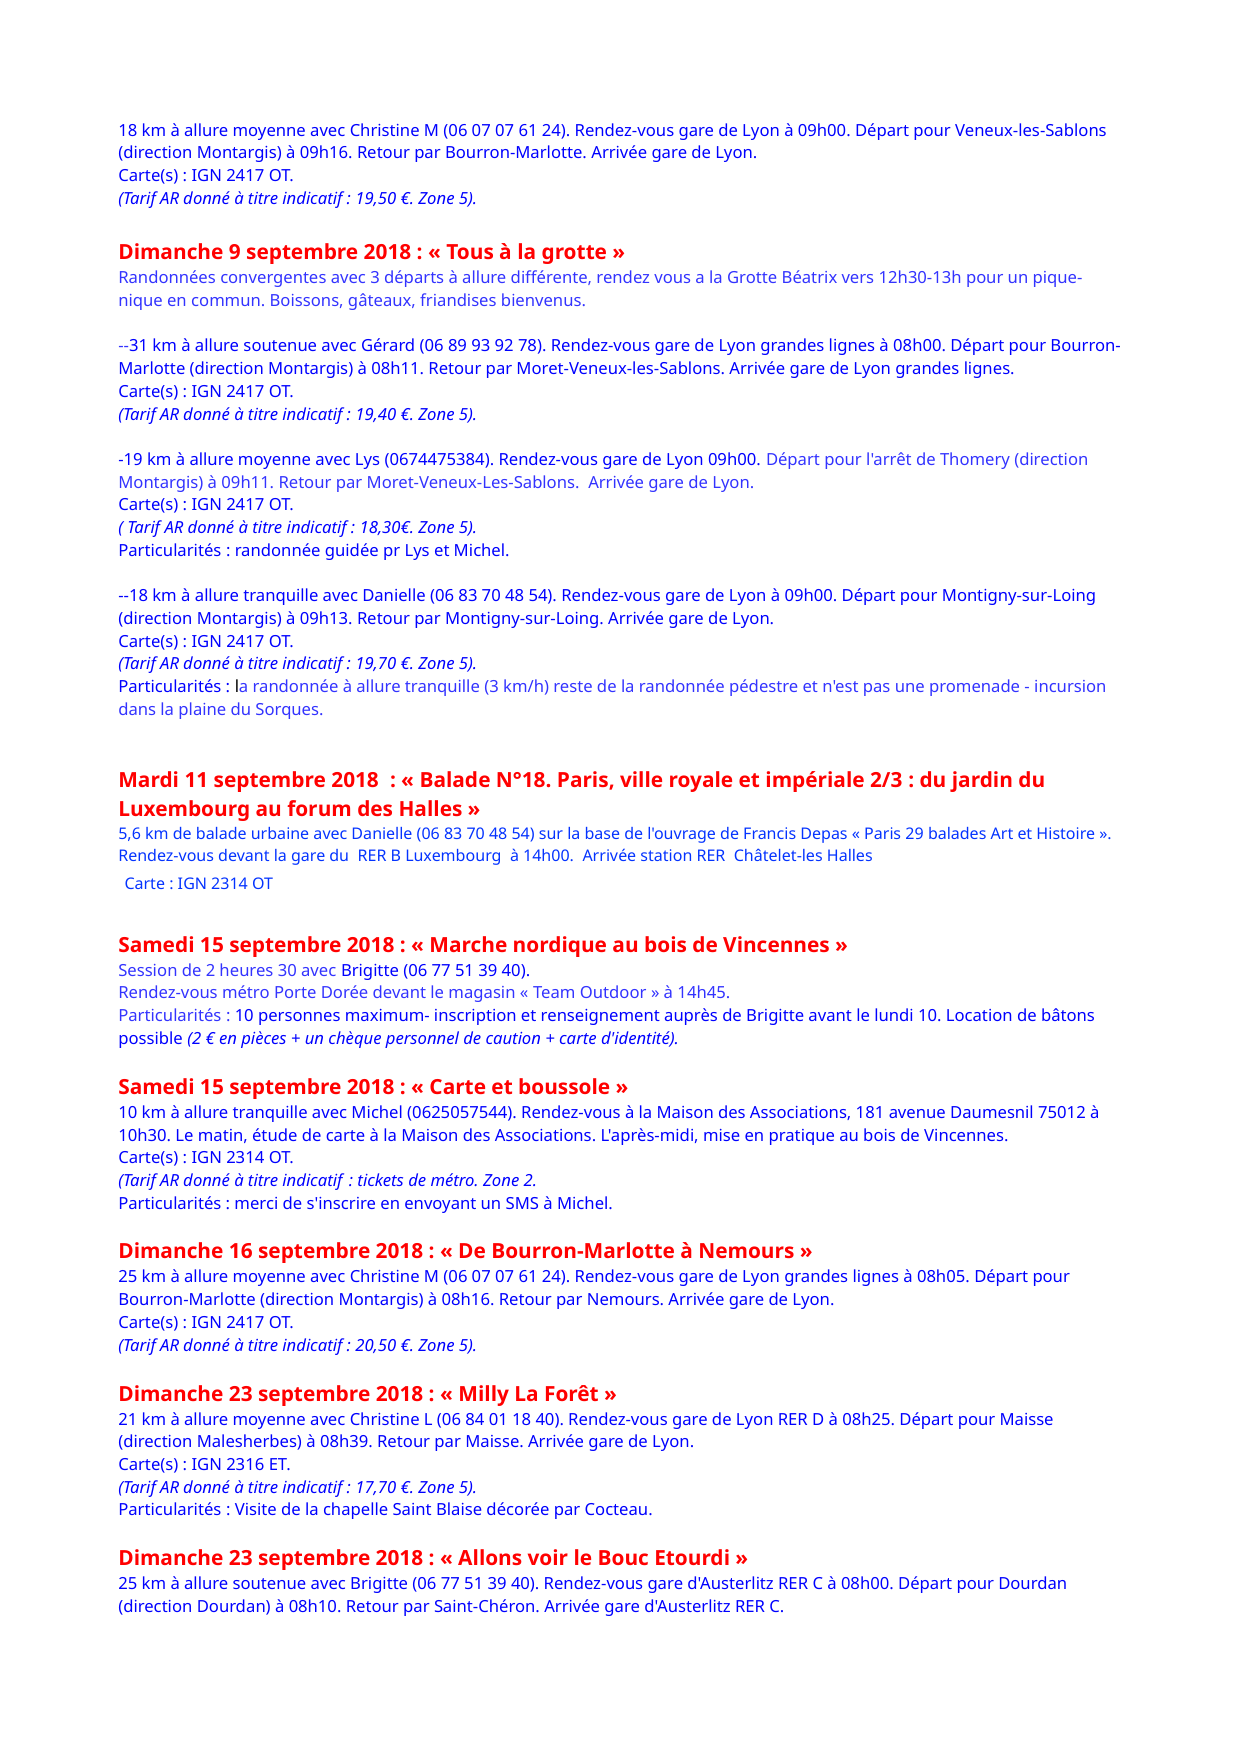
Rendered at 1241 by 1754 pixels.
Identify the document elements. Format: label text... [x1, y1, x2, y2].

text ( Tarif AR donné à titre indicatif : 18,30€. Zone 5). [118, 516, 1122, 538]
text Particularités : Visite de la chapelle Saint Blaise décorée par Cocteau. [118, 1498, 1122, 1521]
text Samedi 15 septembre 2018 : « Marche nordique au bois de Vincennes » [118, 930, 1122, 958]
text Particularités : 10 personnes maximum- inscription et renseignement auprès de Brigitte avant le lundi 10. Location de bâtons possible (2 € en pièces + un chèque personnel de caution + carte d'identité). [118, 1004, 1122, 1049]
text Carte(s) : IGN 2417 OT. [118, 379, 1122, 402]
text --31 km à allure soutenue avec Gérard (06 89 93 92 78). Rendez-vous gare de Lyon grandes lignes à 08h00. Départ pour Bourron-Marlotte (direction Montargis) à 08h11. Retour par Moret-Veneux-les-Sablons. Arrivée gare de Lyon grandes lignes. [118, 334, 1122, 379]
text (Tarif AR donné à titre indicatif : 20,50 €. Zone 5). [118, 1333, 1122, 1356]
text 18 km à allure moyenne avec Christine M (06 07 07 61 24). Rendez-vous gare de Lyon à 09h00. Départ pour Veneux-les-Sablons (direction Montargis) à 09h16. Retour par Bourron-Marlotte. Arrivée gare de Lyon. [118, 118, 1122, 163]
text Carte(s) : IGN 2417 OT. [118, 493, 1122, 516]
text Carte(s) : IGN 2417 OT. [118, 629, 1122, 652]
text Particularités : randonnée guidée pr Lys et Michel. [118, 538, 1122, 561]
text Samedi 15 septembre 2018 : « Carte et boussole » [118, 1072, 1122, 1100]
text Particularités : merci de s'inscrire en envoyant un SMS à Michel. [118, 1191, 1122, 1214]
text Mardi 11 septembre 2018 : « Balade N°18. Paris, ville royale et impériale 2/3 : du jardin du Luxembourg au forum des Halles » [118, 765, 1122, 822]
text 25 km à allure moyenne avec Christine M (06 07 07 61 24). Rendez-vous gare de Lyon grandes lignes à 08h05. Départ pour Bourron-Marlotte (direction Montargis) à 08h16. Retour par Nemours. Arrivée gare de Lyon. [118, 1265, 1122, 1311]
text Dimanche 23 septembre 2018 : « Allons voir le Bouc Etourdi » [118, 1543, 1122, 1572]
text Dimanche 9 septembre 2018 : « Tous à la grotte » [118, 237, 1122, 266]
text Carte : IGN 2314 OT [118, 866, 1122, 895]
text (Tarif AR donné à titre indicatif : 17,70 €. Zone 5). [118, 1475, 1122, 1498]
text Randonnées convergentes avec 3 départs à allure différente, rendez vous a la Grotte Béatrix vers 12h30-13h pour un pique-nique en commun. Boissons, gâteaux, friandises bienvenus. [118, 266, 1122, 311]
text Dimanche 16 septembre 2018 : « De Bourron-Marlotte à Nemours » [118, 1237, 1122, 1265]
text Particularités : la randonnée à allure tranquille (3 km/h) reste de la randonnée pédestre et n'est pas une promenade - incursion dans la plaine du Sorques. [118, 674, 1122, 720]
text (Tarif AR donné à titre indicatif : tickets de métro. Zone 2. [118, 1168, 1122, 1191]
text Rendez-vous métro Porte Dorée devant le magasin « Team Outdoor » à 14h45. [118, 981, 1122, 1004]
text Carte(s) : IGN 2316 ET. [118, 1452, 1122, 1475]
text 21 km à allure moyenne avec Christine L (06 84 01 18 40). Rendez-vous gare de Lyon RER D à 08h25. Départ pour Maisse (direction Malesherbes) à 08h39. Retour par Maisse. Arrivée gare de Lyon. [118, 1407, 1122, 1452]
text -19 km à allure moyenne avec Lys (0674475384). Rendez-vous gare de Lyon 09h00. Départ pour l'arrêt de Thomery (direction Montargis) à 09h11. Retour par Moret-Veneux-Les-Sablons. Arrivée gare de Lyon. [118, 447, 1122, 493]
text 10 km à allure tranquille avec Michel (0625057544). Rendez-vous à la Maison des Associations, 181 avenue Daumesnil 75012 à 10h30. Le matin, étude de carte à la Maison des Associations. L'après-midi, mise en pratique au bois de Vincennes. [118, 1100, 1122, 1146]
text (Tarif AR donné à titre indicatif : 19,70 €. Zone 5). [118, 652, 1122, 674]
text Session de 2 heures 30 avec Brigitte (06 77 51 39 40). [118, 958, 1122, 981]
text Carte(s) : IGN 2417 OT. [118, 163, 1122, 186]
text 25 km à allure soutenue avec Brigitte (06 77 51 39 40). Rendez-vous gare d'Austerlitz RER C à 08h00. Départ pour Dourdan (direction Dourdan) à 08h10. Retour par Saint-Chéron. Arrivée gare d'Austerlitz RER C. [118, 1572, 1122, 1617]
text Carte(s) : IGN 2417 OT. [118, 1311, 1122, 1333]
text Carte(s) : IGN 2314 OT. [118, 1146, 1122, 1168]
text (Tarif AR donné à titre indicatif : 19,40 €. Zone 5). [118, 402, 1122, 425]
text 5,6 km de balade urbaine avec Danielle (06 83 70 48 54) sur la base de l'ouvrage de Francis Depas « Paris 29 balades Art et Histoire ». Rendez-vous devant la gare du RER B Luxembourg à 14h00. Arrivée station RER Châtelet-les Halles [118, 822, 1122, 866]
text (Tarif AR donné à titre indicatif : 19,50 €. Zone 5). [118, 186, 1122, 209]
text --18 km à allure tranquille avec Danielle (06 83 70 48 54). Rendez-vous gare de Lyon à 09h00. Départ pour Montigny-sur-Loing (direction Montargis) à 09h13. Retour par Montigny-sur-Loing. Arrivée gare de Lyon. [118, 584, 1122, 629]
text Dimanche 23 septembre 2018 : « Milly La Forêt » [118, 1379, 1122, 1407]
